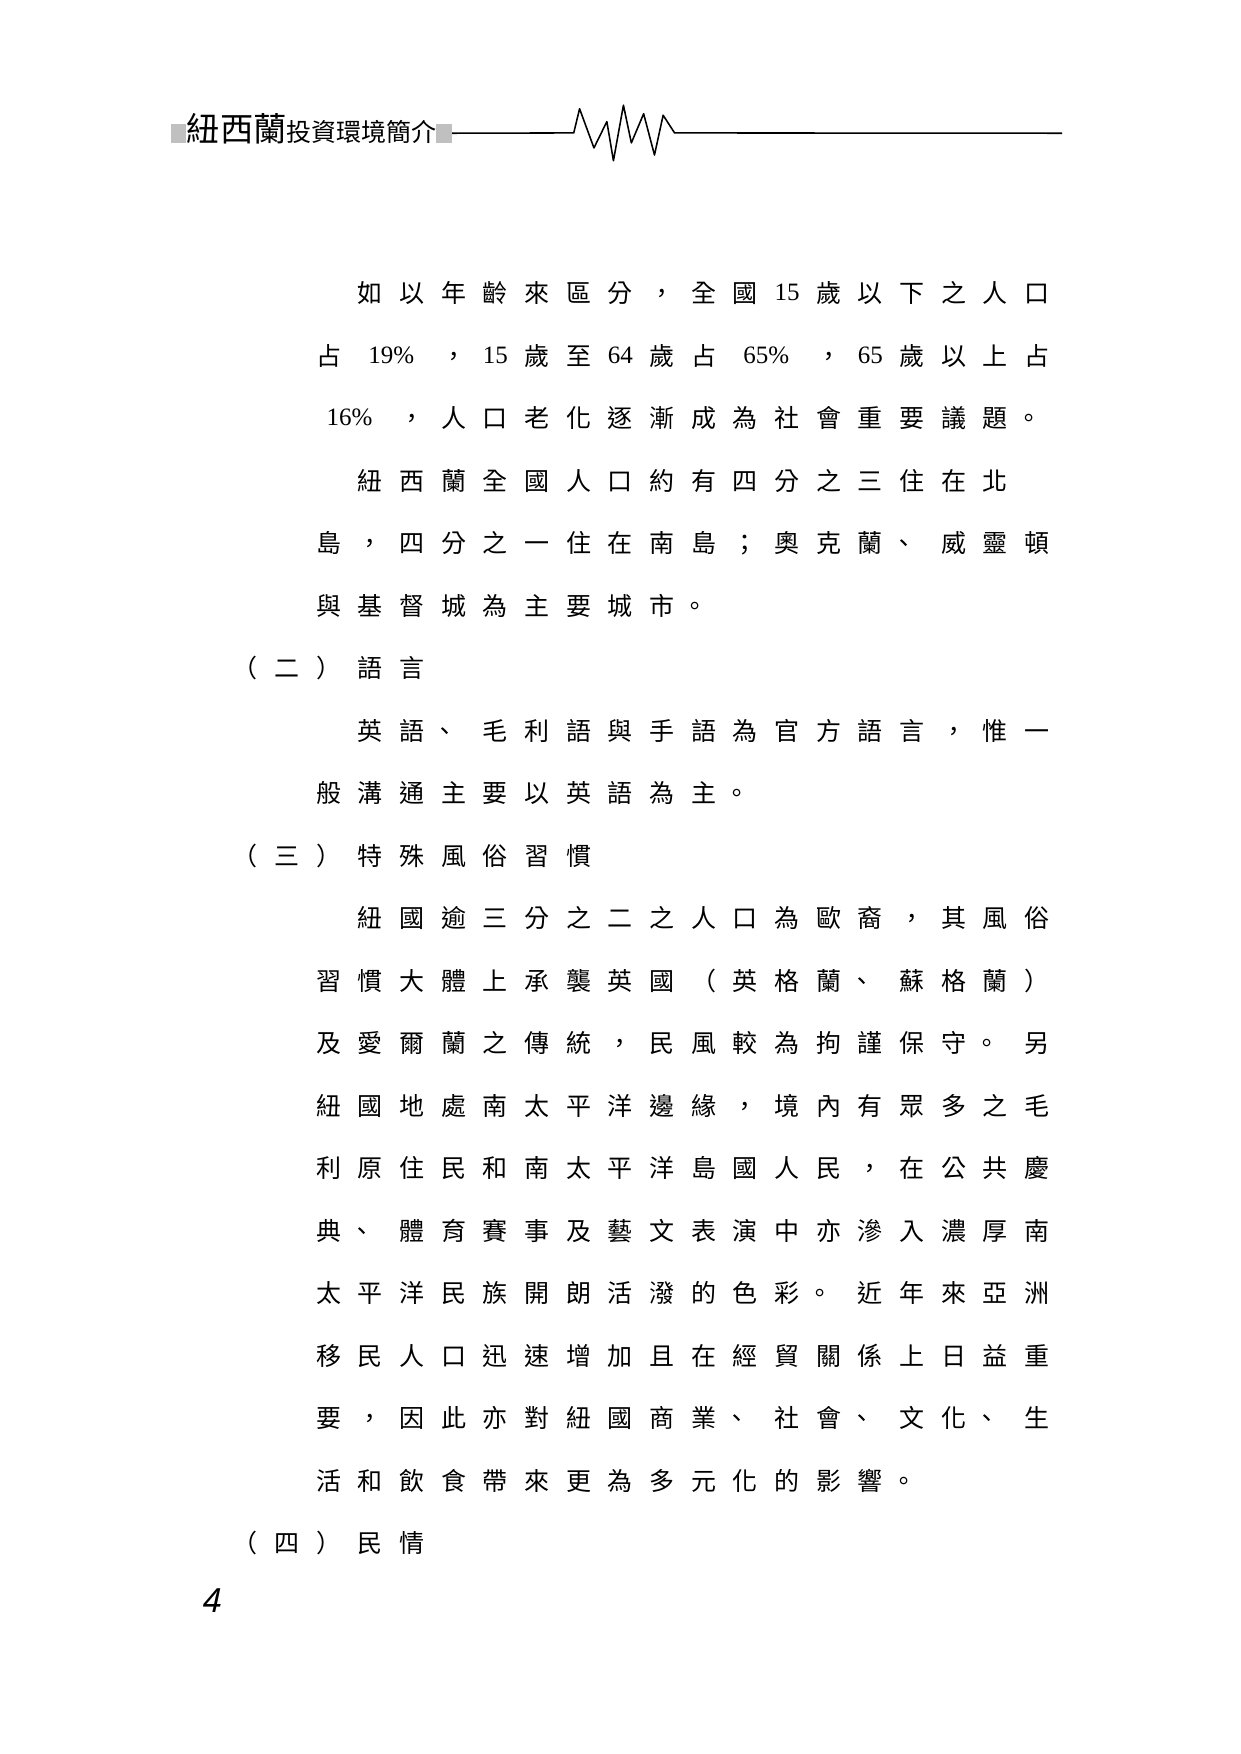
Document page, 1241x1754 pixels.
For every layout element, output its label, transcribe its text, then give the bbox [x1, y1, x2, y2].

text 英語、毛利語與手語為官方語言，惟一般溝通主要以英語為主。 [281, 688, 1058, 813]
text （三）特殊風俗習慣 [207, 813, 1058, 875]
text （四）民情 [207, 1500, 1058, 1563]
text 如以年齡來區分，全國15歲以下之人口占19%，15歲至64歲占65%，65歲以上占16%，人口老化逐漸成為社會重要議題。 [281, 250, 1058, 438]
text 紐西蘭全國人口約有四分之三住在北島，四分之一住在南島；奧克蘭、威靈頓與基督城為主要城市。 [281, 438, 1058, 625]
text （二）語言 [207, 625, 1058, 688]
text 紐國逾三分之二之人口為歐裔，其風俗習慣大體上承襲英國（英格蘭、蘇格蘭）及愛爾蘭之傳統，民風較為拘謹保守。另紐國地處南太平洋邊緣，境內有眾多之毛利原住民和南太平洋島國人民，在公共慶典、體育賽事及藝文表演中亦滲入濃厚南太平洋民族開朗活潑的色彩。近年來亞洲移民人口迅速增加且在經貿關係上日益重要，因此亦對紐國商業、社會、文化、生活和飲食帶來更為多元化的影響。 [281, 875, 1058, 1500]
